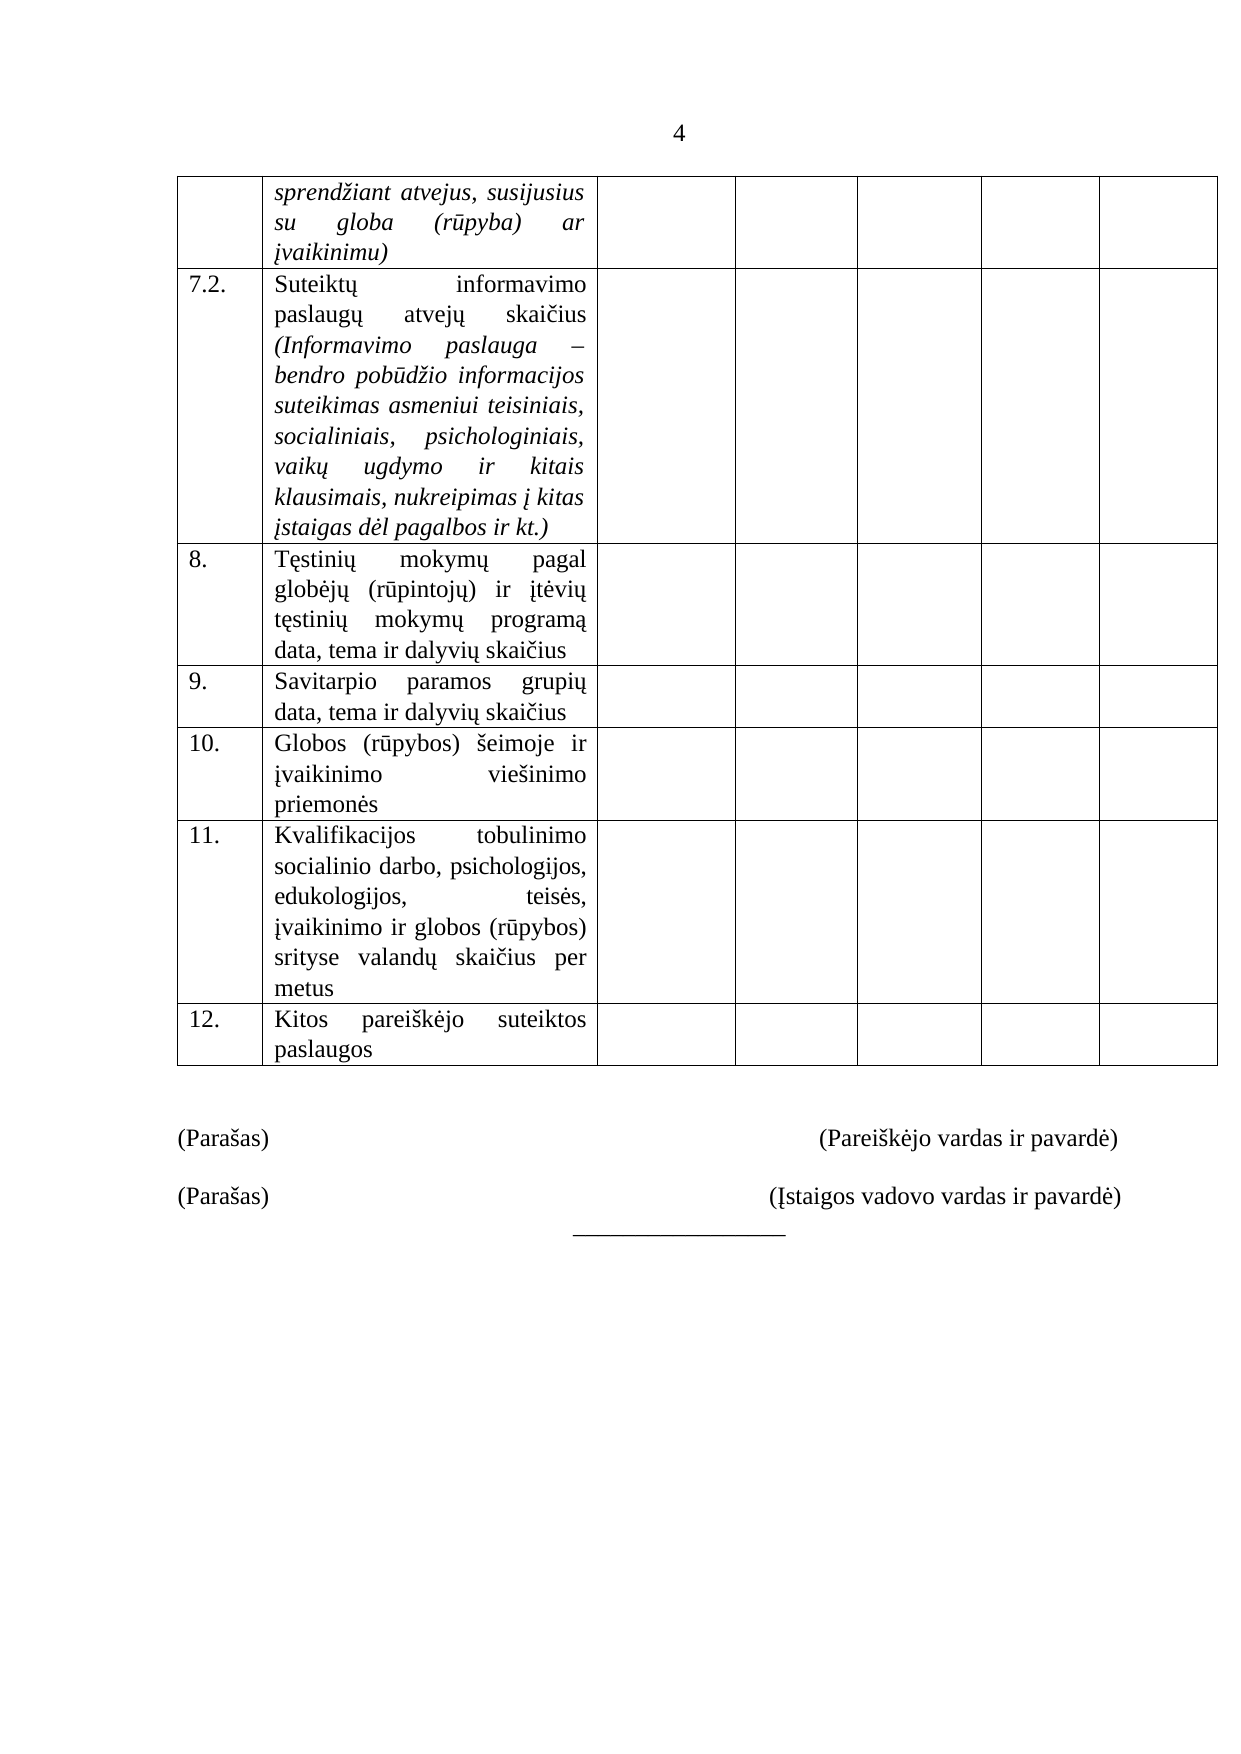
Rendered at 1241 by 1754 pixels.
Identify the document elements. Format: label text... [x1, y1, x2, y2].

table_cell [982, 544, 1099, 665]
table_cell [178, 177, 262, 268]
table_cell [598, 269, 735, 543]
table_cell [982, 666, 1099, 727]
text _________________ [177, 1210, 1181, 1238]
table_cell 12. [178, 1004, 262, 1065]
table_cell [858, 728, 981, 819]
table_cell [858, 821, 981, 1003]
table_cell [1100, 269, 1217, 543]
table_cell [736, 728, 857, 819]
table_cell Suteiktų informavimo paslaugų atvejų skaičius (Informavimo paslauga – bendro pobūdžio informacijos suteikimas asmeniui teisiniais, socialiniais, psichologiniais, vaikų ugdymo ir kitais klausimais, nukreipimas į kitas įstaigas dėl pagalbos ir kt.) [263, 269, 597, 543]
table_cell [736, 666, 857, 727]
text (Parašas) (Įstaigos vadovo vardas ir pavardė) [177, 1181, 1181, 1210]
table_cell [1100, 544, 1217, 665]
table_cell Globos (rūpybos) šeimoje ir įvaikinimo viešinimo priemonės [263, 728, 597, 819]
text (Parašas) (Pareiškėjo vardas ir pavardė) [177, 1123, 1181, 1152]
table_cell 9. [178, 666, 262, 727]
table_cell 8. [178, 544, 262, 665]
table_cell [1218, 176, 1222, 268]
table_cell [598, 666, 735, 727]
table_cell Kitos pareiškėjo suteiktos paslaugos [263, 1004, 597, 1065]
table_cell [982, 821, 1099, 1003]
table_cell [858, 177, 981, 268]
table_cell Tęstinių mokymų pagal globėjų (rūpintojų) ir įtėvių tęstinių mokymų programą data, tema ir dalyvių skaičius [263, 544, 597, 665]
table_cell [736, 544, 857, 665]
table_cell [1218, 727, 1222, 819]
table_cell [858, 666, 981, 727]
table_cell [1100, 1004, 1217, 1065]
table_cell [982, 269, 1099, 543]
table_cell [736, 177, 857, 268]
table_cell [1100, 728, 1217, 819]
table_cell [1100, 666, 1217, 727]
table_cell [598, 1004, 735, 1065]
table_cell [598, 177, 735, 268]
table_cell [598, 544, 735, 665]
table_cell 7.2. [178, 269, 262, 543]
table_cell [736, 269, 857, 543]
table_cell [1218, 820, 1222, 1003]
table_cell [982, 728, 1099, 819]
table_cell sprendžiant atvejus, susijusius su globa (rūpyba) ar įvaikinimu) [263, 177, 597, 268]
table_cell 10. [178, 728, 262, 819]
table_cell [1100, 177, 1217, 268]
table_cell [736, 1004, 857, 1065]
table_cell [1218, 1003, 1222, 1065]
table_cell [1100, 821, 1217, 1003]
table_cell 11. [178, 821, 262, 1003]
table_cell [858, 269, 981, 543]
table_cell [736, 821, 857, 1003]
table_cell Kvalifikacijos tobulinimo socialinio darbo, psichologijos, edukologijos, teisės, įvaikinimo ir globos (rūpybos) srityse valandų skaičius per metus [263, 821, 597, 1003]
table_cell [982, 177, 1099, 268]
table_cell [858, 1004, 981, 1065]
table_cell [1218, 665, 1222, 727]
table_cell [1218, 543, 1222, 665]
table_cell [982, 1004, 1099, 1065]
table_cell [598, 821, 735, 1003]
table_cell Savitarpio paramos grupių data, tema ir dalyvių skaičius [263, 666, 597, 727]
table_cell [1218, 268, 1222, 543]
table_cell [858, 544, 981, 665]
table_cell [598, 728, 735, 819]
